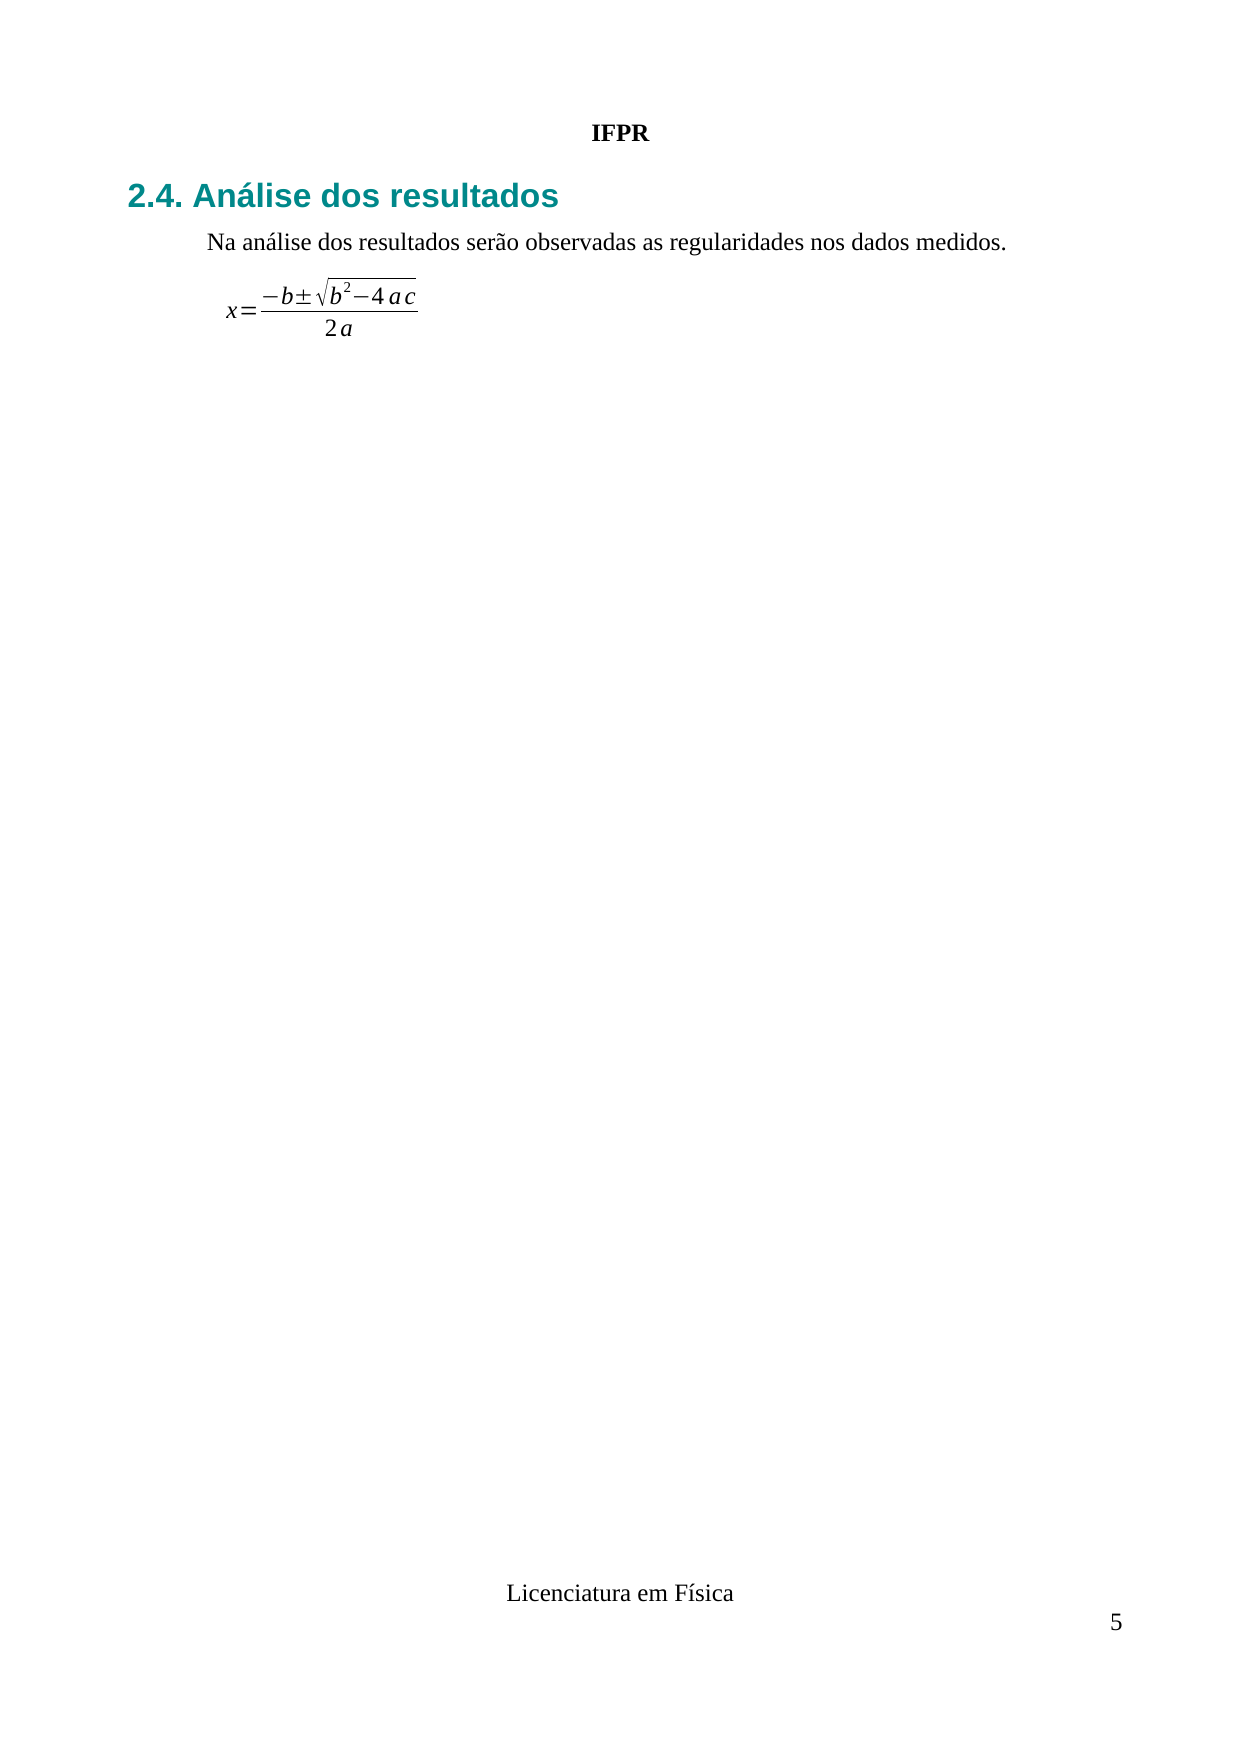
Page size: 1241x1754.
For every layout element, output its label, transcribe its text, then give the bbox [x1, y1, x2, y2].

text Na análise dos resultados serão observadas as regularidades nos dados medidos. [118, 227, 1122, 256]
subtitle Análise dos resultados [118, 176, 1122, 215]
